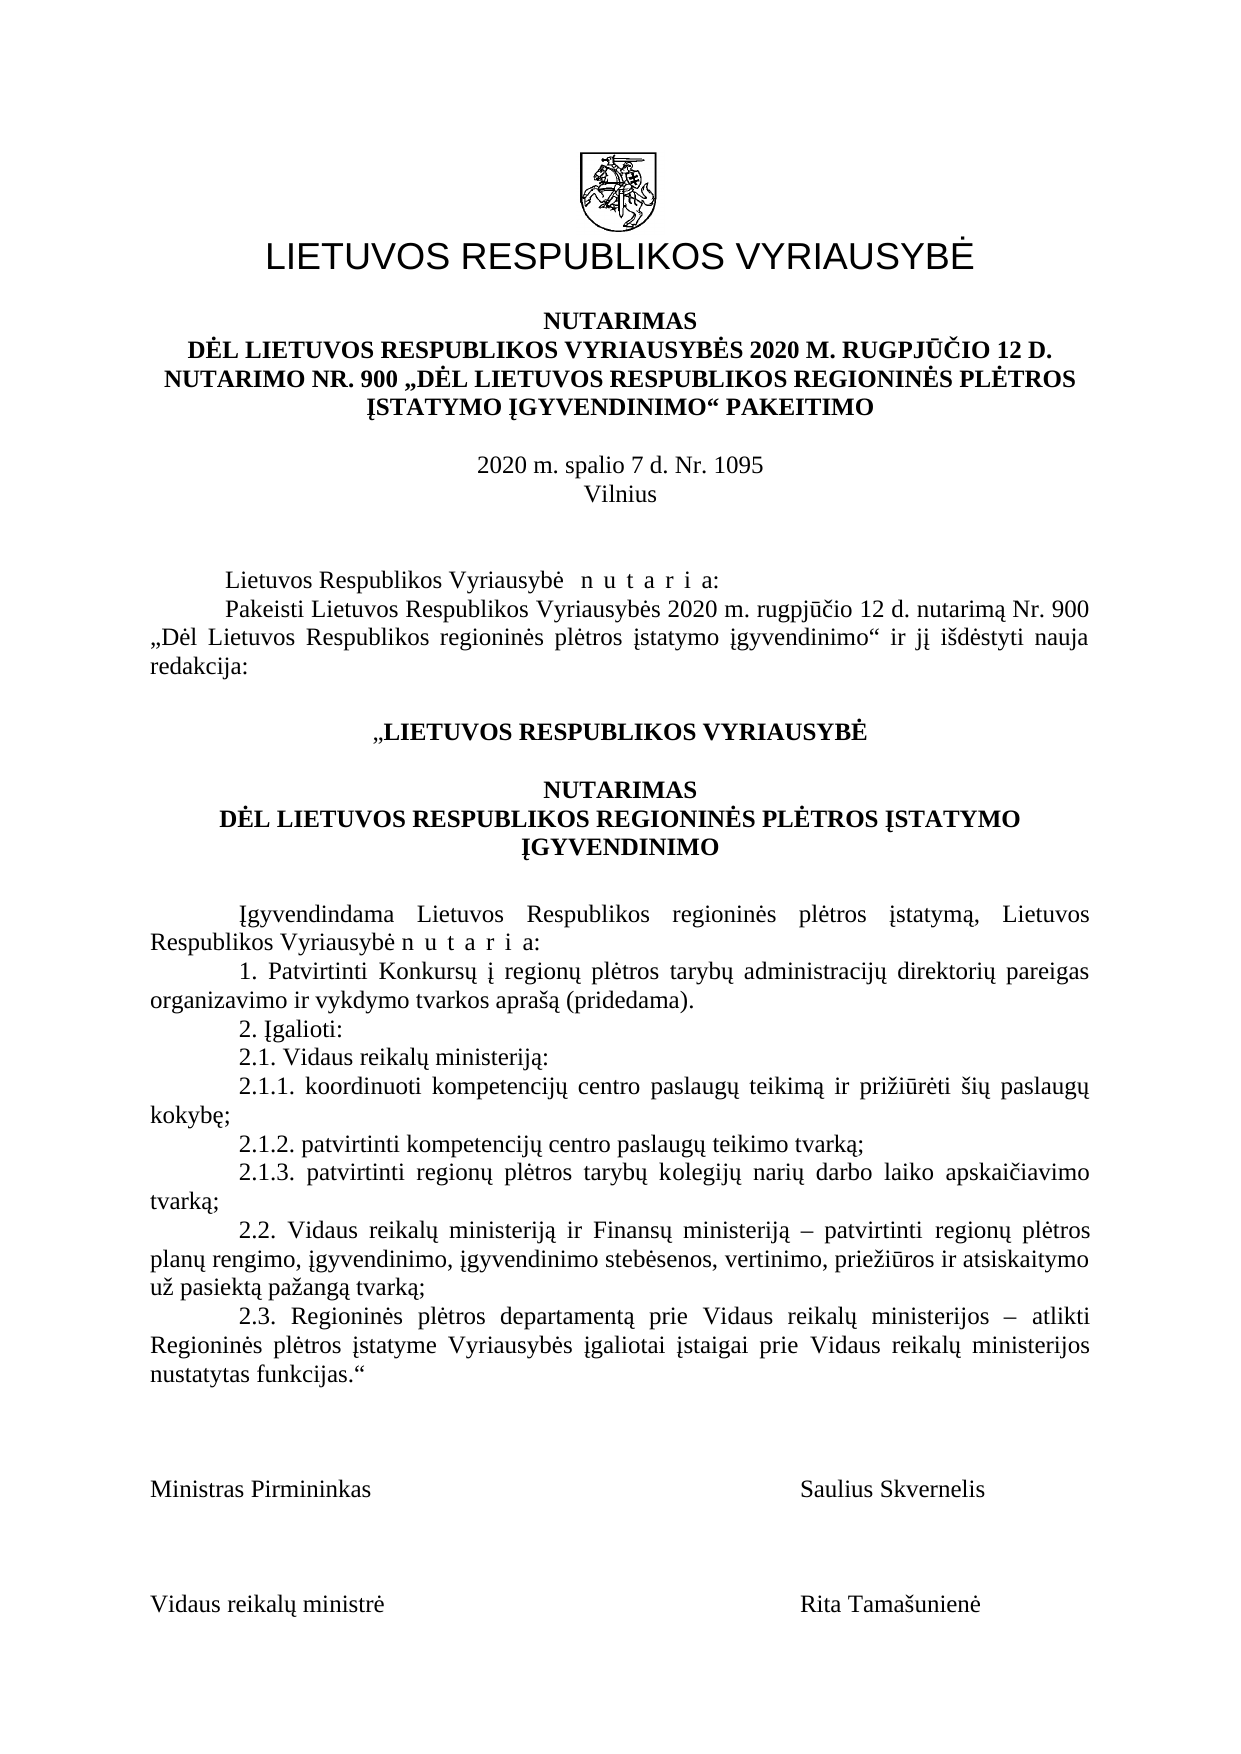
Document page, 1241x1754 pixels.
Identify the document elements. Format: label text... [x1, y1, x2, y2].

text 2. Įgalioti: [150, 1014, 1090, 1042]
text „LIETUVOS RESPUBLIKOS VYRIAUSYBĖ [150, 717, 1090, 746]
text 2.1. Vidaus reikalų ministeriją: [150, 1042, 1090, 1071]
text Lietuvos Respublikos Vyriausybė nutaria: [150, 565, 1090, 594]
text Vidaus reikalų ministrė Rita Tamašunienė [150, 1589, 1090, 1617]
text Pakeisti Lietuvos Respublikos Vyriausybės 2020 m. rugpjūčio 12 d. nutarimą Nr. 900 „Dėl Lietuvos Respublikos regioninės plėtros įstatymo įgyvendinimo“ ir jį išdėstyti nauja redakcija: [150, 594, 1090, 680]
text Ministras Pirmininkas Saulius Skvernelis [150, 1474, 1090, 1502]
text 1. Patvirtinti Konkursų į regionų plėtros tarybų administracijų direktorių pareigas organizavimo ir vykdymo tvarkos aprašą (pridedama). [150, 956, 1090, 1014]
text 2.1.3. patvirtinti regionų plėtros tarybų kolegijų narių darbo laiko apskaičiavimo tvarką; [150, 1157, 1090, 1215]
text DĖL LIETUVOS RESPUBLIKOS VYRIAUSYBĖS 2020 M. RUGPJŪČIO 12 D. NUTARIMO NR. 900 „DĖL LIETUVOS RESPUBLIKOS REGIONINĖS PLĖTROS ĮSTATYMO ĮGYVENDINIMO“ PAKEITIMO [150, 335, 1090, 421]
text 2.2. Vidaus reikalų ministeriją ir Finansų ministeriją – patvirtinti regionų plėtros planų rengimo, įgyvendinimo, įgyvendinimo stebėsenos, vertinimo, priežiūros ir atsiskaitymo už pasiektą pažangą tvarką; [150, 1215, 1090, 1301]
text Įgyvendindama Lietuvos Respublikos regioninės plėtros įstatymą, Lietuvos Respublikos Vyriausybė nutaria: [150, 899, 1090, 956]
text 2020 m. spalio 7 d. Nr. 1095 [150, 450, 1090, 479]
text NUTARIMAS [150, 775, 1090, 804]
text 2.3. Regioninės plėtros departamentą prie Vidaus reikalų ministerijos – atlikti Regioninės plėtros įstatyme Vyriausybės įgaliotai įstaigai prie Vidaus reikalų ministerijos nustatytas funkcijas.“ [150, 1301, 1090, 1387]
text Vilnius [150, 479, 1090, 507]
text 2.1.1. koordinuoti kompetencijų centro paslaugų teikimą ir prižiūrėti šių paslaugų kokybę; [150, 1071, 1090, 1129]
text Lietuvos Respublikos Vyriausybė [150, 234, 1090, 277]
text DĖL LIETUVOS RESPUBLIKOS REGIONINĖS PLĖTROS ĮSTATYMO ĮGYVENDINIMO [150, 804, 1090, 861]
text 2.1.2. patvirtinti kompetencijų centro paslaugų teikimo tvarką; [150, 1129, 1090, 1157]
text NUTARIMAS [150, 306, 1090, 335]
